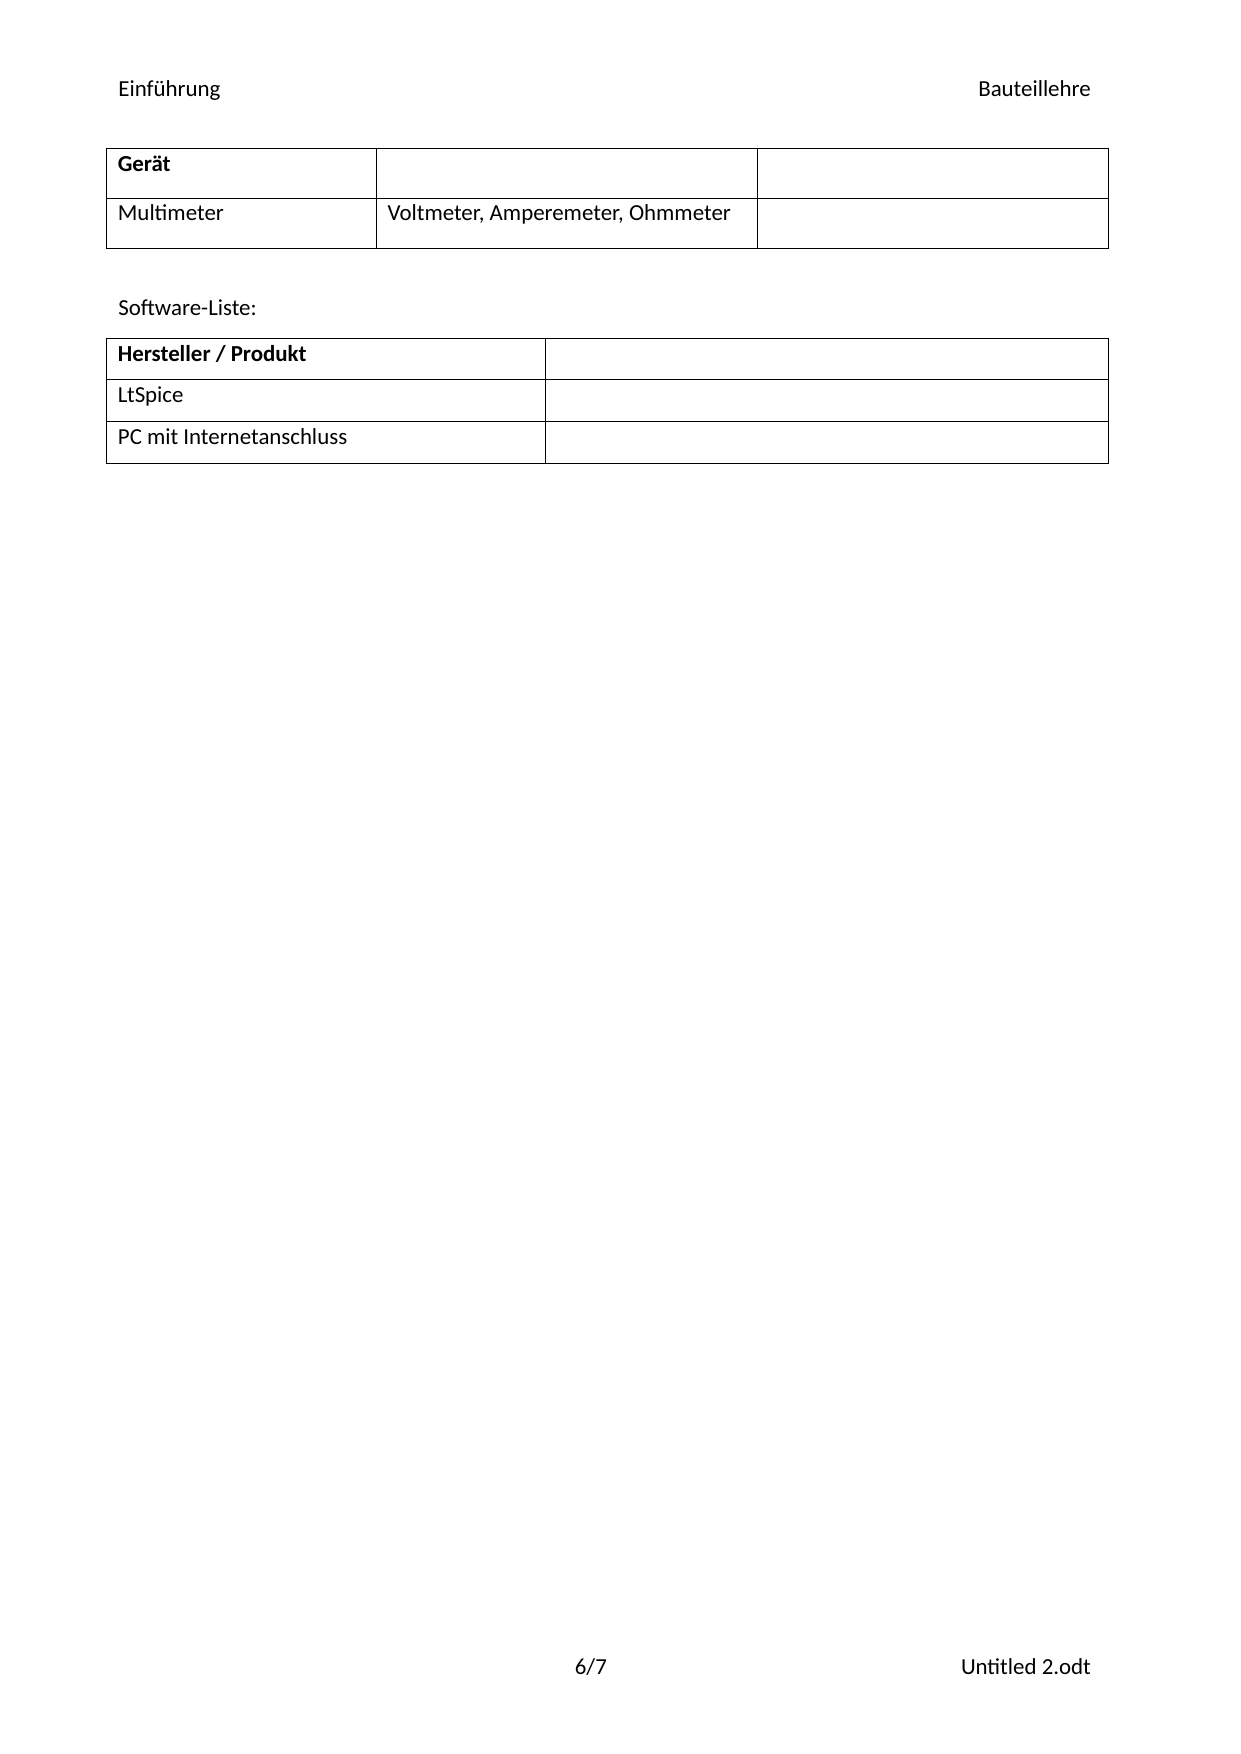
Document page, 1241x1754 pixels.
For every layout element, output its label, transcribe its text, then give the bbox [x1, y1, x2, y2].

table_cell [758, 199, 1108, 247]
table_header [546, 339, 1108, 379]
table_header [377, 149, 757, 197]
table_header Hersteller / Produkt [107, 339, 545, 379]
table_cell PC mit Internetanschluss [107, 422, 545, 462]
table_cell Multimeter [107, 199, 376, 247]
table_cell Voltmeter, Amperemeter, Ohmmeter [377, 199, 757, 247]
table_cell [546, 422, 1108, 462]
table_cell [546, 380, 1108, 421]
table_cell LtSpice [107, 380, 545, 421]
table_header [758, 149, 1108, 197]
table_header Gerät [107, 149, 376, 197]
text Software-Liste: [118, 293, 1093, 321]
